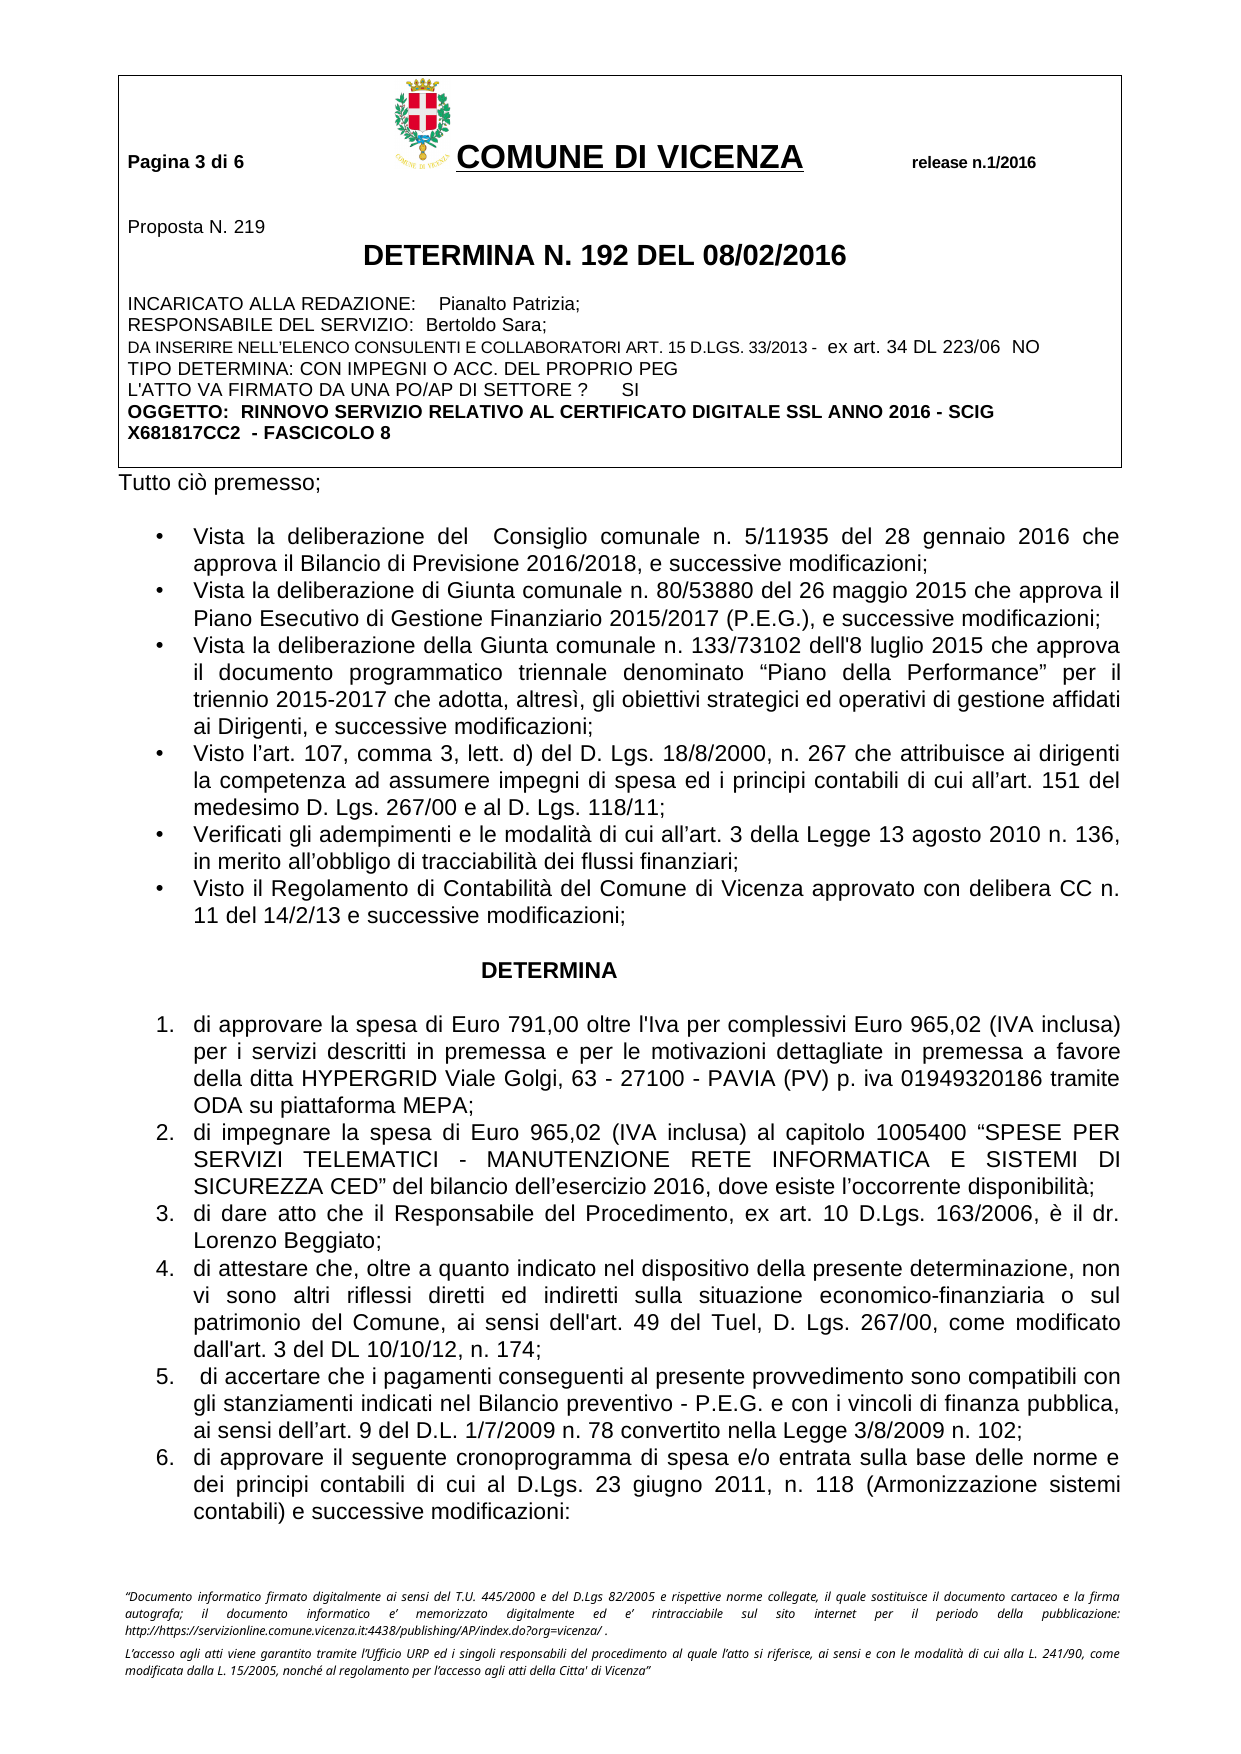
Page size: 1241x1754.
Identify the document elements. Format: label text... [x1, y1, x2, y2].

list Vista la deliberazione di Giunta comunale n. 80/53880 del 26 maggio 2015 che approva il Piano Esecutivo di Gestione Finanziario 2015/2017 (P.E.G.), e successive modificazioni; [156, 577, 1122, 631]
list Visto il Regolamento di Contabilità del Comune di Vicenza approvato con delibera CC n. 11 del 14/2/13 e successive modificazioni; [156, 875, 1122, 929]
list di impegnare la spesa di Euro 965,02 (IVA inclusa) al capitolo 1005400 “SPESE PER SERVIZI TELEMATICI - MANUTENZIONE RETE INFORMATICA E SISTEMI DI SICUREZZA CED” del bilancio dell’esercizio 2016, dove esiste l’occorrente disponibilità; [156, 1118, 1122, 1200]
list di accertare che i pagamenti conseguenti al presente provvedimento sono compatibili con gli stanziamenti indicati nel Bilancio preventivo - P.E.G. e con i vincoli di finanza pubblica, ai sensi dell’art. 9 del D.L. 1/7/2009 n. 78 convertito nella Legge 3/8/2009 n. 102; [156, 1362, 1122, 1443]
list di dare atto che il Responsabile del Procedimento, ex art. 10 D.Lgs. 163/2006, è il dr. Lorenzo Beggiato; [156, 1200, 1122, 1254]
picture [394, 78, 451, 169]
list Vista la deliberazione del Consiglio comunale n. 5/11935 del 28 gennaio 2016 che approva il Bilancio di Previsione 2016/2018, e successive modificazioni; [156, 523, 1122, 577]
list Verificati gli adempimenti e le modalità di cui all’art. 3 della Legge 13 agosto 2010 n. 136, in merito all’obbligo di tracciabilità dei flussi finanziari; [156, 821, 1122, 875]
list di approvare il seguente cronoprogramma di spesa e/o entrata sulla base delle norme e dei principi contabili di cui al D.Lgs. 23 giugno 2011, n. 118 (Armonizzazione sistemi contabili) e successive modificazioni: [156, 1443, 1122, 1525]
text DETERMINA [118, 956, 1122, 983]
text Tutto ciò premesso; [118, 468, 1122, 496]
list Visto l’art. 107, comma 3, lett. d) del D. Lgs. 18/8/2000, n. 267 che attribuisce ai dirigenti la competenza ad assumere impegni di spesa ed i principi contabili di cui all’art. 151 del medesimo D. Lgs. 267/00 e al D. Lgs. 118/11; [156, 739, 1122, 821]
list di approvare la spesa di Euro 791,00 oltre l'Iva per complessivi Euro 965,02 (IVA inclusa) per i servizi descritti in premessa e per le motivazioni dettagliate in premessa a favore della ditta HYPERGRID Viale Golgi, 63 - 27100 - PAVIA (PV) p. iva 01949320186 tramite ODA su piattaforma MEPA; [156, 1010, 1122, 1118]
list di attestare che, oltre a quanto indicato nel dispositivo della presente determinazione, non vi sono altri riflessi diretti ed indiretti sulla situazione economico-finanziaria o sul patrimonio del Comune, ai sensi dell'art. 49 del Tuel, D. Lgs. 267/00, come modificato dall'art. 3 del DL 10/10/12, n. 174; [156, 1254, 1122, 1362]
list Vista la deliberazione della Giunta comunale n. 133/73102 dell'8 luglio 2015 che approva il documento programmatico triennale denominato “Piano della Performance” per il triennio 2015-2017 che adotta, altresì, gli obiettivi strategici ed operativi di gestione affidati ai Dirigenti, e successive modificazioni; [156, 631, 1122, 739]
